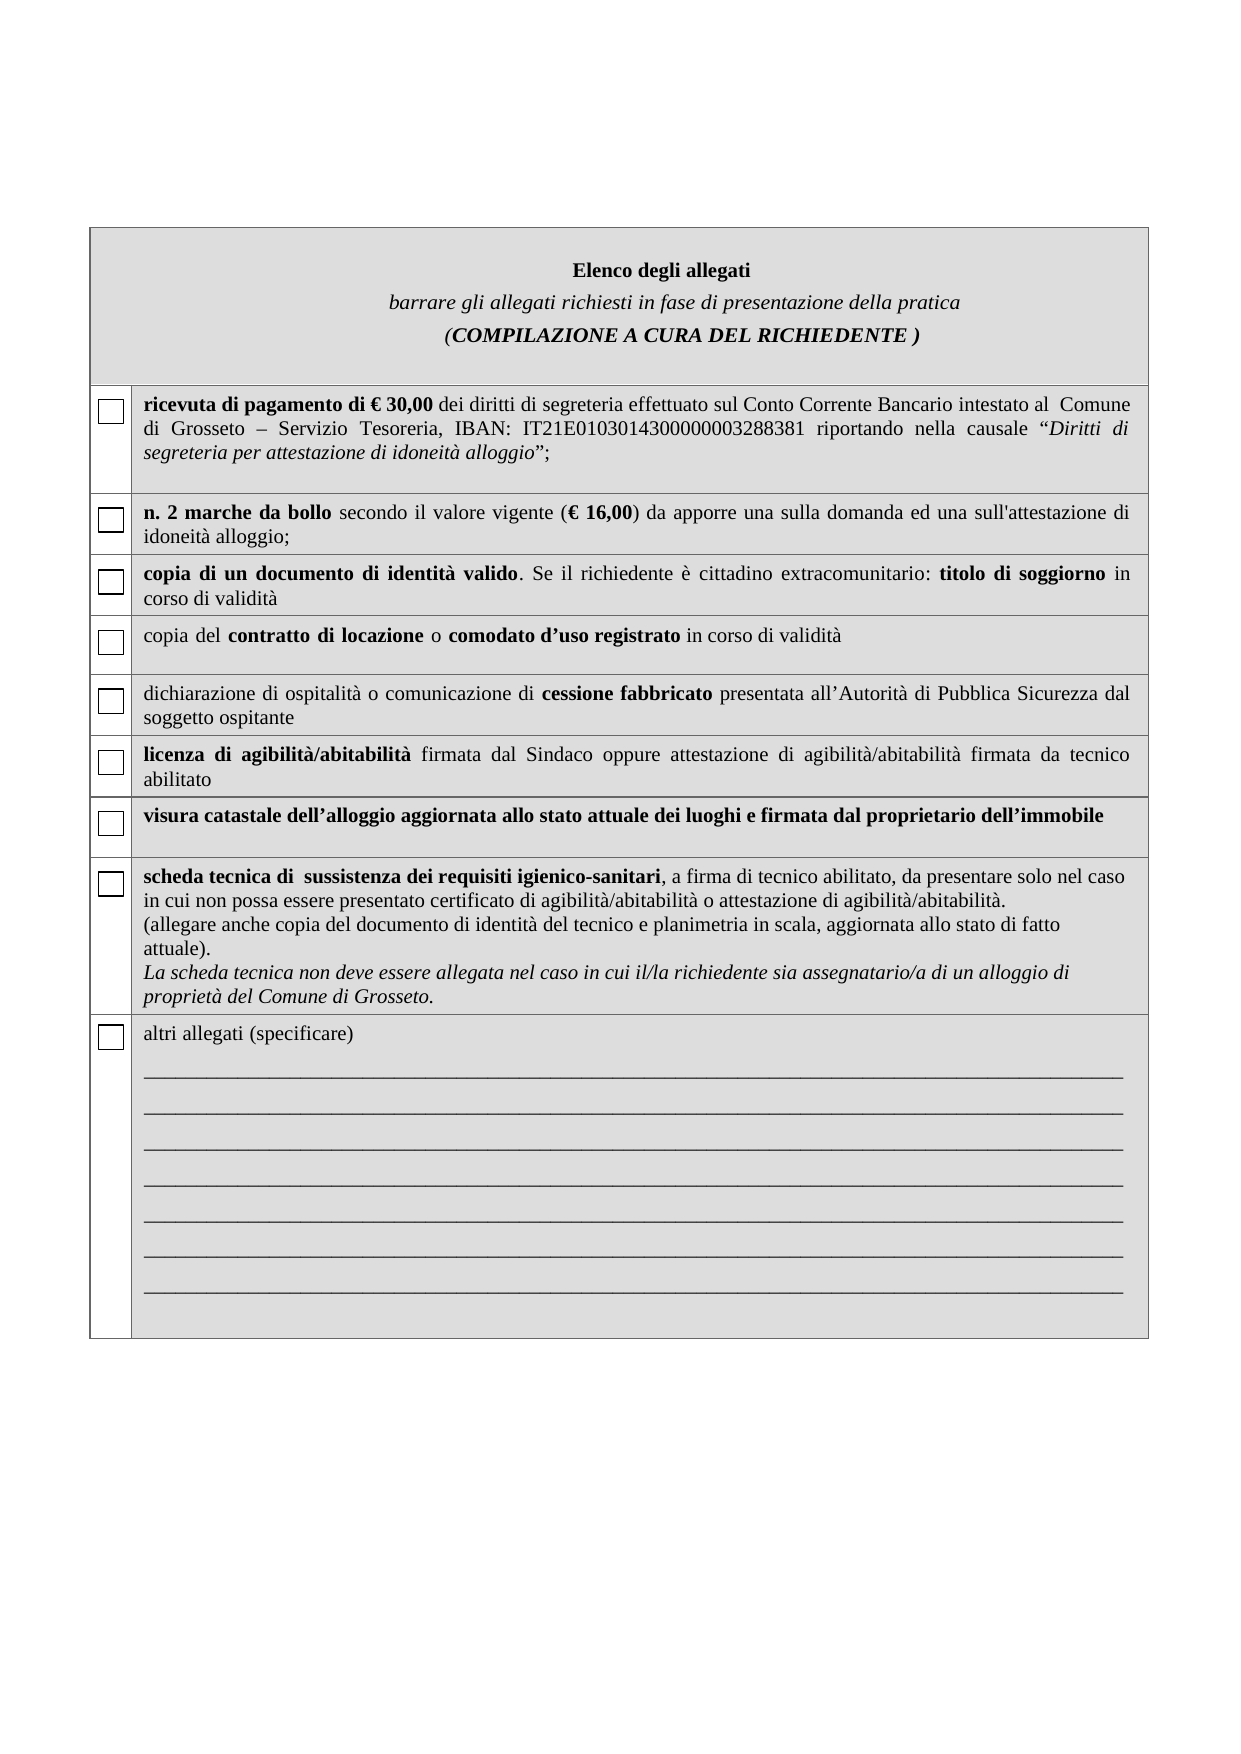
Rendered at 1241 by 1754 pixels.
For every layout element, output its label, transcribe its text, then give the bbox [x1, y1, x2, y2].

table_cell [91, 616, 131, 674]
table_cell dichiarazione di ospitalità o comunicazione di cessione fabbricato presentata all’Autorità di Pubblica Sicurezza dal soggetto ospitante [132, 675, 1148, 735]
table_cell n. 2 marche da bollo secondo il valore vigente (€ 16,00) da apporre una sulla domanda ed una sull'attestazione di idoneità alloggio; [132, 494, 1148, 554]
table_header Elenco degli allegati barrare gli allegati richiesti in fase di presentazione della pratica (COMPILAZIONE A CURA DEL RICHIEDENTE ) [91, 228, 1148, 384]
table_cell licenza di agibilità/abitabilità firmata dal Sindaco oppure attestazione di agibilità/abitabilità firmata da tecnico abilitato [132, 736, 1148, 796]
table_cell [91, 494, 131, 554]
table_cell [91, 736, 131, 796]
table_cell ricevuta di pagamento di € 30,00 dei diritti di segreteria effettuato sul Conto Corrente Bancario intestato al Comune di Grosseto – Servizio Tesoreria, IBAN: IT21E0103014300000003288381 riportando nella causale “Diritti di segreteria per attestazione di idoneità alloggio”; [132, 386, 1148, 493]
table_cell [91, 1015, 131, 1338]
table_cell copia di un documento di identità valido. Se il richiedente è cittadino extracomunitario: titolo di soggiorno in corso di validità [132, 555, 1148, 615]
table_cell copia del contratto di locazione o comodato d’uso registrato in corso di validità [132, 616, 1148, 674]
table_cell scheda tecnica di sussistenza dei requisiti igienico-sanitari, a firma di tecnico abilitato, da presentare solo nel caso in cui non possa essere presentato certificato di agibilità/abitabilità o attestazione di agibilità/abitabilità. (allegare anche copia del documento di identità del tecnico e planimetria in scala, aggiornata allo stato di fatto attuale). La scheda tecnica non deve essere allegata nel caso in cui il/la richiedente sia assegnatario/a di un alloggio di proprietà del Comune di Grosseto. [132, 858, 1148, 1014]
table_cell [91, 555, 131, 615]
table_cell visura catastale dell’alloggio aggiornata allo stato attuale dei luoghi e firmata dal proprietario dell’immobile [132, 798, 1148, 857]
table_cell [91, 675, 131, 735]
table_cell [91, 858, 131, 1014]
table_cell altri allegati (specificare) ______________________________________________________________________________________________ ______________________________________________________________________________________________ ______________________________________________________________________________________________ ______________________________________________________________________________________________ ______________________________________________________________________________________________ ______________________________________________________________________________________________ ______________________________________________________________________________________________ [132, 1015, 1148, 1338]
table_cell [91, 798, 131, 857]
table_cell [91, 386, 131, 493]
